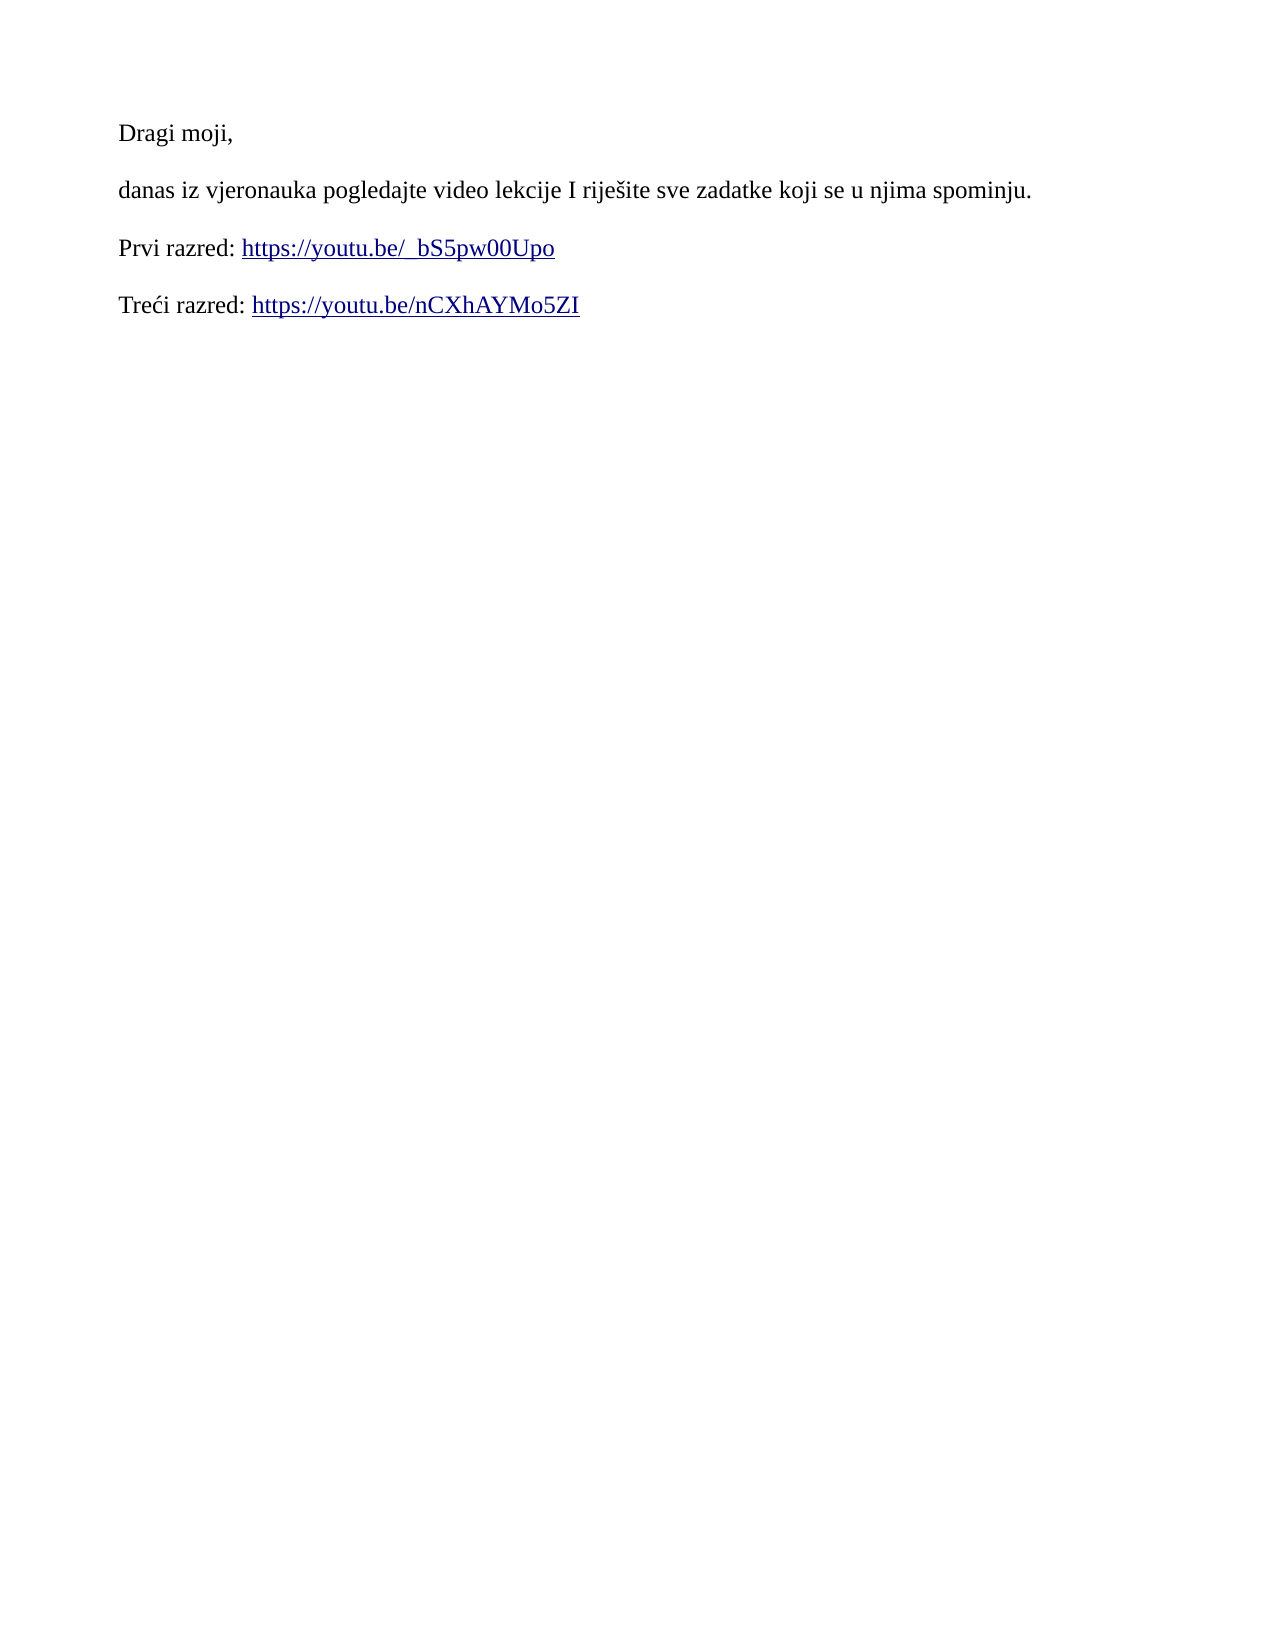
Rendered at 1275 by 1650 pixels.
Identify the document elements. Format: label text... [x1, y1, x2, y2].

text Prvi razred: https://youtu.be/_bS5pw00Upo [118, 233, 1157, 262]
text danas iz vjeronauka pogledajte video lekcije I riješite sve zadatke koji se u njima spominju. [118, 176, 1157, 204]
text Treći razred: https://youtu.be/nCXhAYMo5ZI [118, 291, 1157, 319]
text Dragi moji, [118, 118, 1157, 147]
